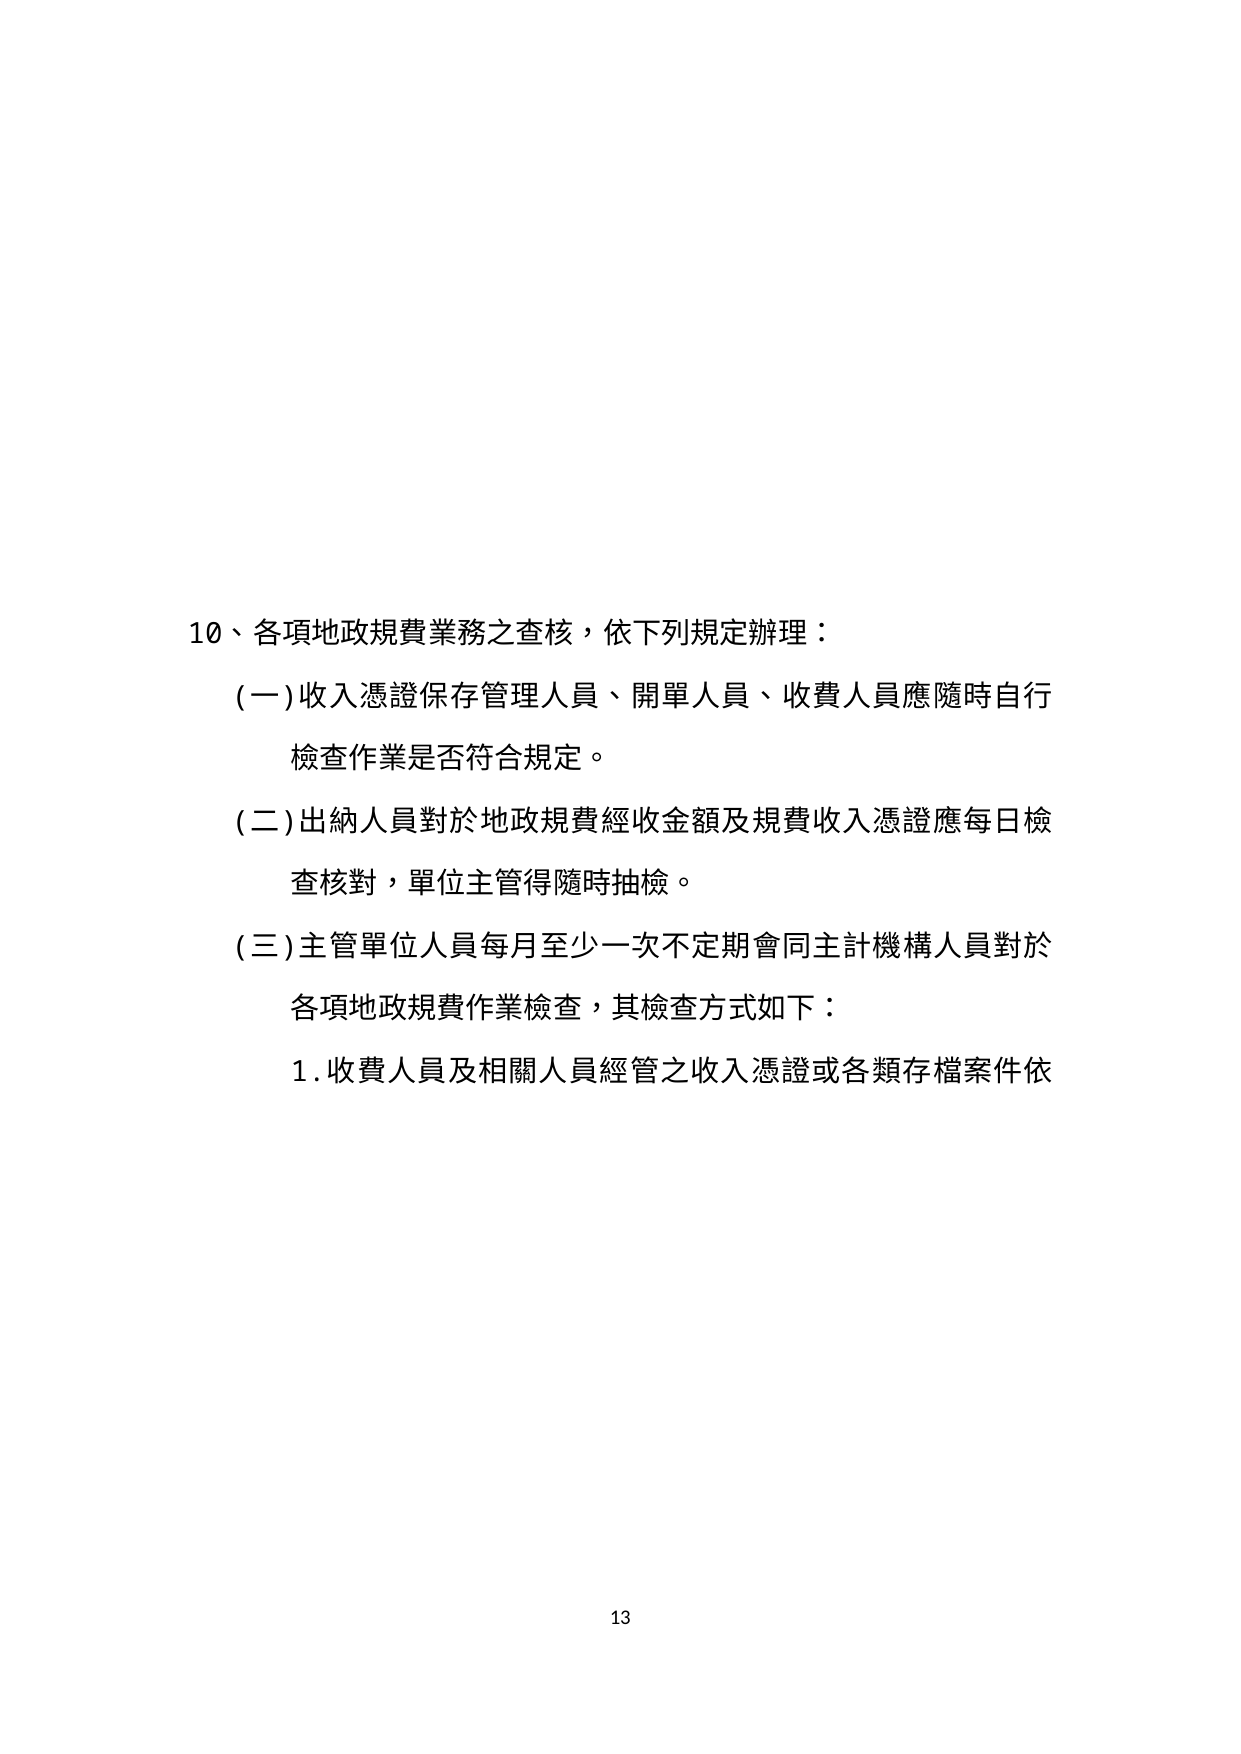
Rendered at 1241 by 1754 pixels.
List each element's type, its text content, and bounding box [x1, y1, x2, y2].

text (二)出納人員對於地政規費經收金額及規費收入憑證應每日檢查核對，單位主管得隨時抽檢。 [231, 777, 1053, 902]
text (一)收入憑證保存管理人員、開單人員、收費人員應隨時自行檢查作業是否符合規定。 [231, 652, 1053, 777]
text 1.收費人員及相關人員經管之收入憑證或各類存檔案件依 [290, 1027, 1053, 1089]
text (三)主管單位人員每月至少一次不定期會同主計機構人員對於各項地政規費作業檢查，其檢查方式如下： [231, 902, 1053, 1027]
list 各項地政規費業務之查核，依下列規定辦理： [187, 589, 1053, 652]
